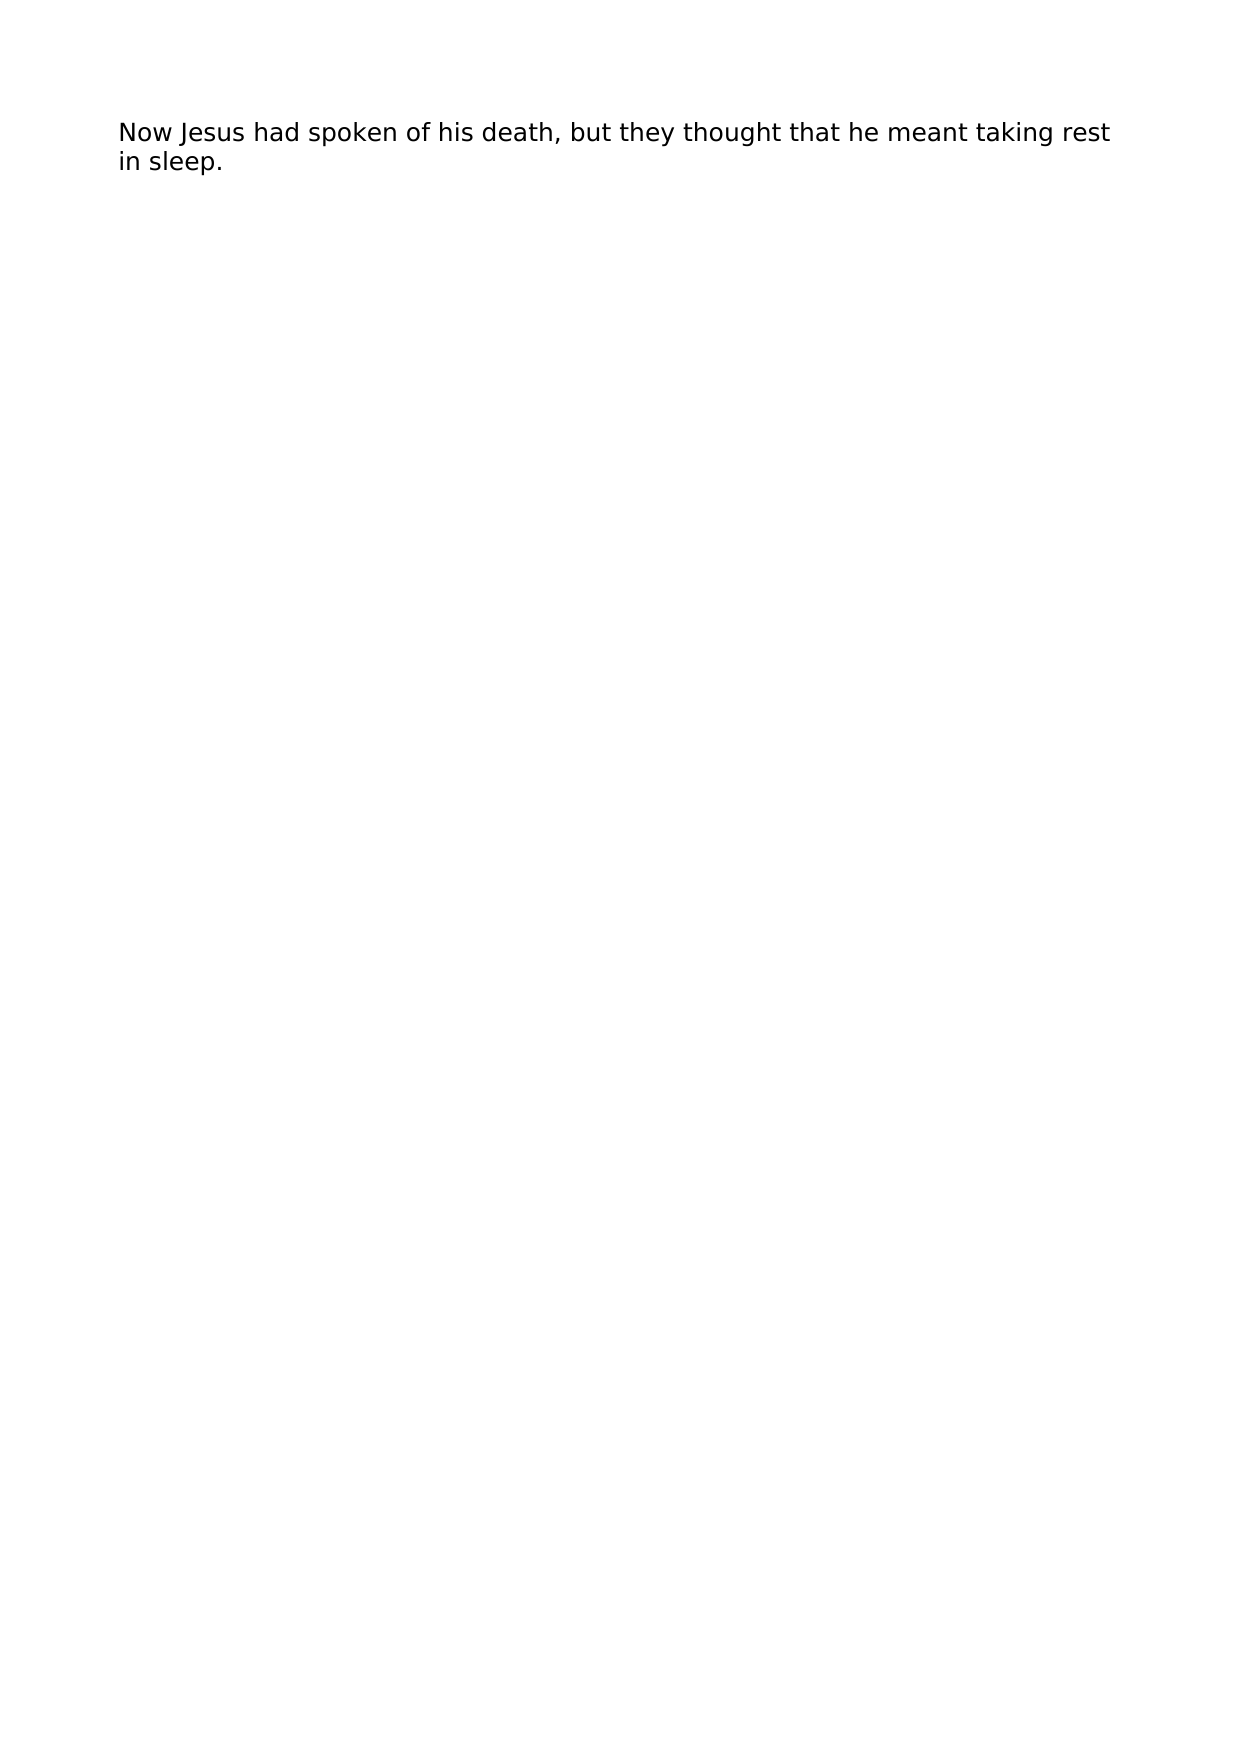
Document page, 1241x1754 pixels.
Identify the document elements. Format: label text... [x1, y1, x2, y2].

text Now Jesus had spoken of his death, but they thought that he meant taking rest in sleep. [118, 118, 1122, 176]
